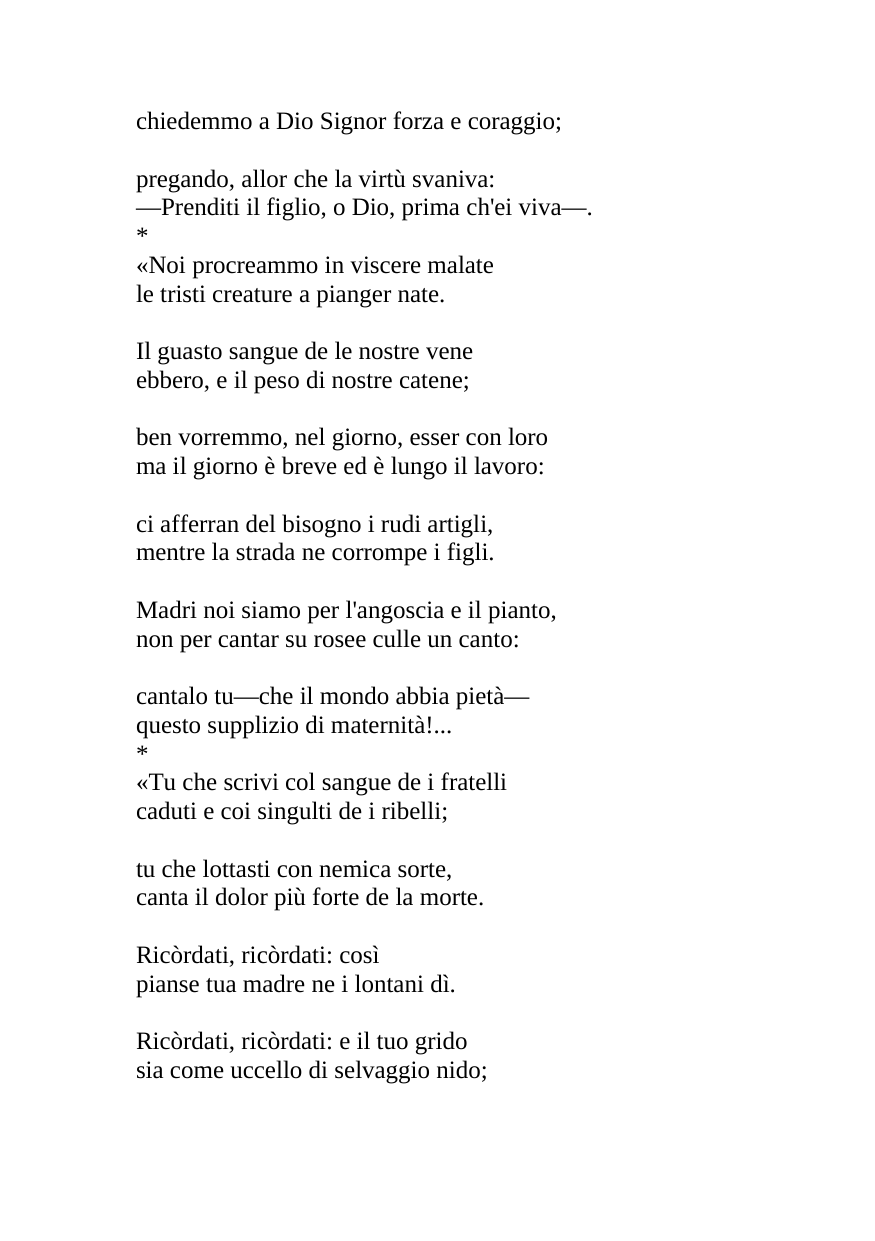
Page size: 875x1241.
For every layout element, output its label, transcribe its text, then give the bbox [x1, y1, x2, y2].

text ci afferran del bisogno i rudi artigli, [106, 509, 768, 537]
text chiedemmo a Dio Signor forza e coraggio; [106, 106, 768, 135]
text questo supplizio di maternità!... [106, 710, 768, 739]
text Ricòrdati, ricòrdati: e il tuo grido [106, 1026, 768, 1055]
text Madri noi siamo per l'angoscia e il pianto, [106, 595, 768, 624]
text cantalo tu—che il mondo abbia pietà— [106, 681, 768, 710]
text ma il giorno è breve ed è lungo il lavoro: [106, 451, 768, 480]
text pregando, allor che la virtù svaniva: [106, 164, 768, 192]
text «Noi procreammo in viscere malate [106, 250, 768, 279]
text —Prenditi il figlio, o Dio, prima ch'ei viva—. [106, 192, 768, 221]
text «Tu che scrivi col sangue de i fratelli [106, 767, 768, 796]
text tu che lottasti con nemica sorte, [106, 854, 768, 882]
text canta il dolor più forte de la morte. [106, 882, 768, 911]
text non per cantar su rosee culle un canto: [106, 624, 768, 652]
text le tristi creature a pianger nate. [106, 279, 768, 307]
text ben vorremmo, nel giorno, esser con loro [106, 422, 768, 451]
text pianse tua madre ne i lontani dì. [106, 969, 768, 997]
text Ricòrdati, ricòrdati: così [106, 940, 768, 969]
text * [106, 221, 768, 250]
text ebbero, e il peso di nostre catene; [106, 365, 768, 394]
text * [106, 739, 768, 767]
text Il guasto sangue de le nostre vene [106, 336, 768, 365]
text sia come uccello di selvaggio nido; [106, 1055, 768, 1084]
text mentre la strada ne corrompe i figli. [106, 537, 768, 566]
text caduti e coi singulti de i ribelli; [106, 796, 768, 825]
